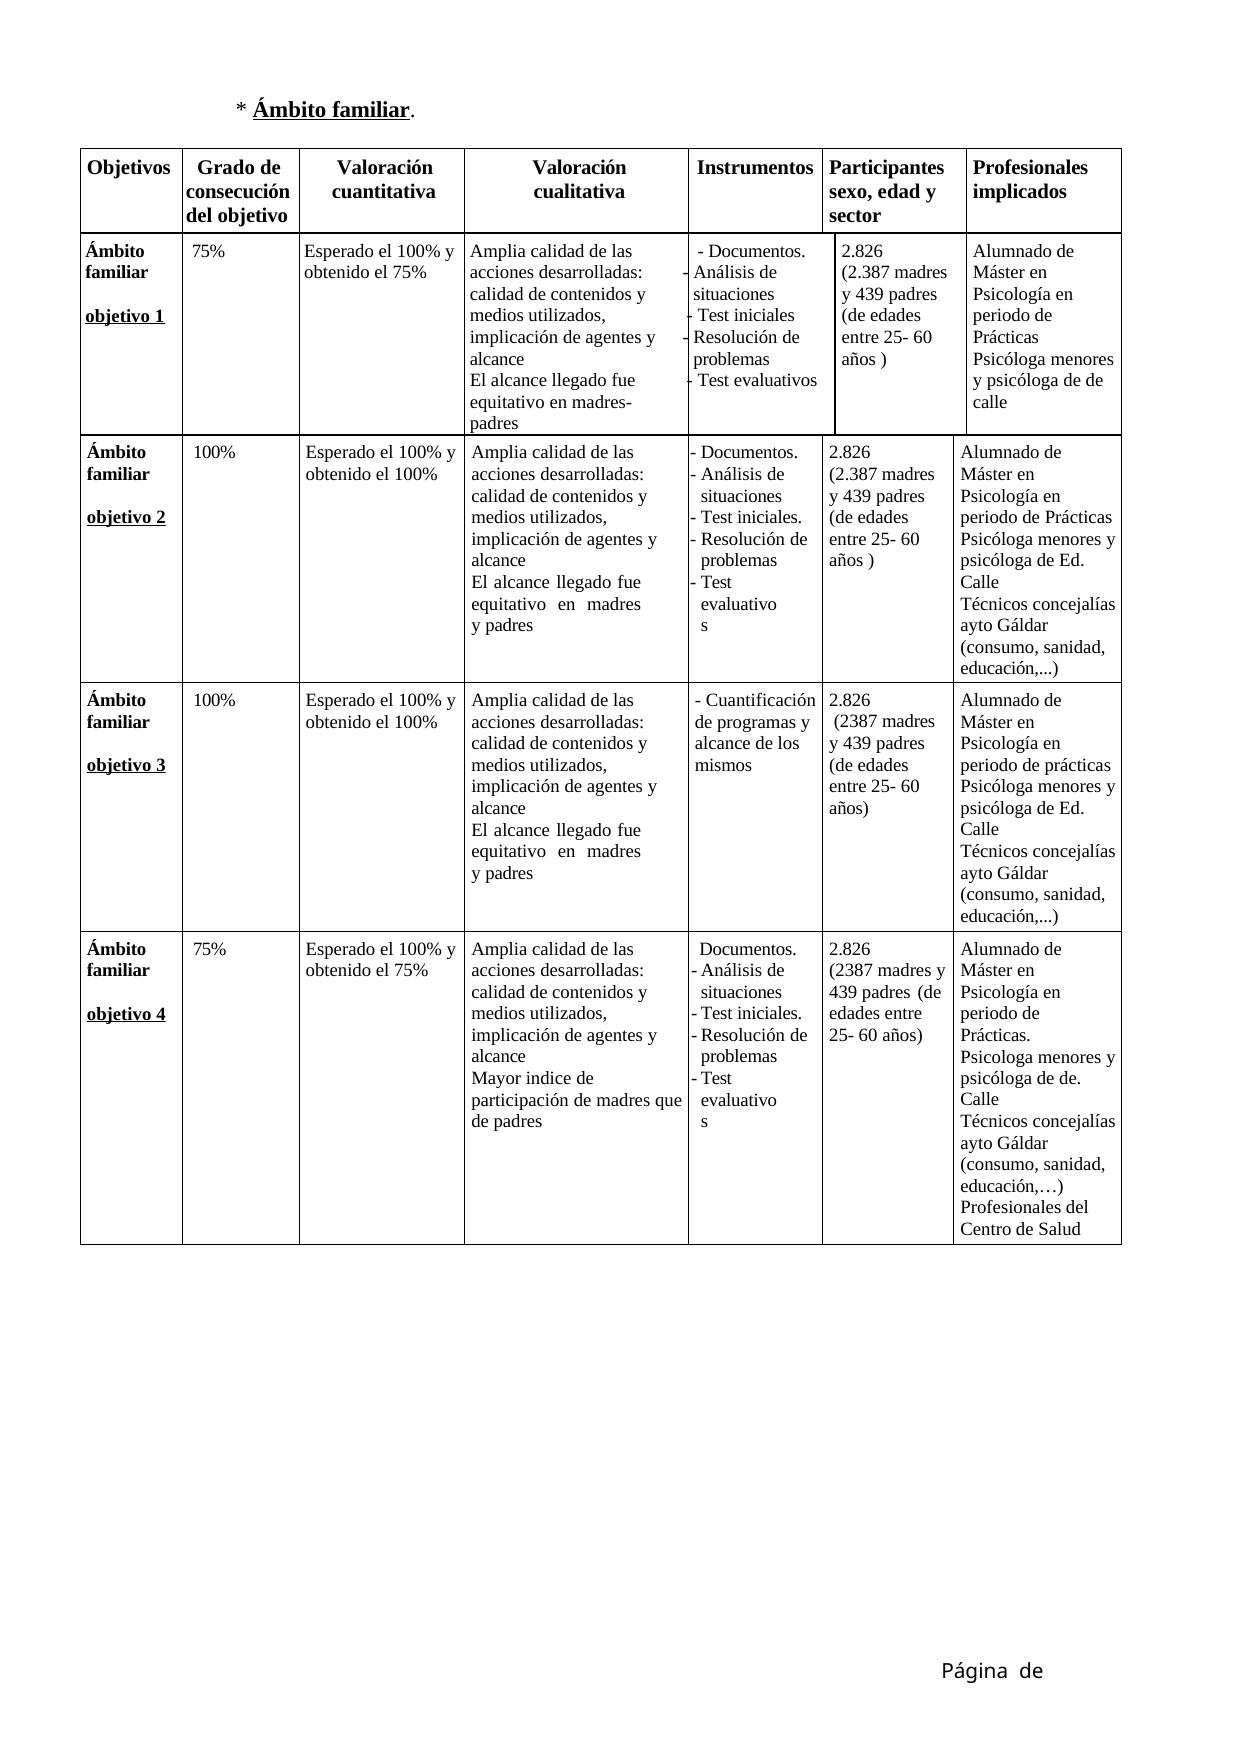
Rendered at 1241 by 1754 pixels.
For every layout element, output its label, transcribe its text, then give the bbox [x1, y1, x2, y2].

table_cell Amplia calidad de las acciones desarrolladas: calidad de contenidos y medios utilizados, implicación de agentes y alcance El alcance llegado fue equitativo en madres y padres [465, 436, 688, 682]
table_cell 100% [183, 683, 299, 931]
table_cell Alumnado de Máster en Psicología en periodo de Prácticas. Psicologa menores y psicóloga de de. Calle Técnicos concejalías ayto Gáldar (consumo, sanidad, educación,…) Profesionales del Centro de Salud [954, 932, 1121, 1244]
table_cell Documentos. Análisis de situaciones Test iniciales. Resolución de problemas Test evaluativos [689, 436, 822, 682]
table_cell Esperado el 100% y obtenido el 75% [300, 234, 464, 434]
table_cell Ámbito familiar objetivo 4 [81, 932, 182, 1244]
table_header Instrumentos [689, 149, 822, 232]
table_cell Amplia calidad de las acciones desarrolladas: calidad de contenidos y medios utilizados, implicación de agentes y alcance Mayor indice de participación de madres que de padres [465, 932, 688, 1244]
table_cell Esperado el 100% y obtenido el 100% [300, 683, 464, 931]
table_cell 2.826 (2.387 madres y 439 padres (de edades entre 25- 60 años ) [823, 436, 953, 682]
table_cell Alumnado de Máster en Psicología en periodo de prácticas Psicóloga menores y psicóloga de Ed. Calle Técnicos concejalías ayto Gáldar (consumo, sanidad, educación,...) [954, 683, 1121, 931]
table_cell Documentos. Análisis de situaciones Test iniciales Resolución de problemas Test evaluativos [689, 234, 834, 434]
table_cell Ámbito familiar objetivo 2 [81, 436, 182, 682]
table_cell 75% [183, 234, 299, 434]
table_header Valoración cuantitativa [300, 149, 464, 232]
table_cell Ámbito familiar objetivo 3 [81, 683, 182, 931]
table_header Profesionales implicados [967, 149, 1121, 232]
table_cell Documentos. Análisis de situaciones Test iniciales. Resolución de problemas Test evaluativos [689, 932, 822, 1244]
table_cell Amplia calidad de las acciones desarrolladas: calidad de contenidos y medios utilizados, implicación de agentes y alcance El alcance llegado fue equitativo en madres-padres [465, 234, 688, 434]
table_cell 2.826 (2387 madres y 439 padres (de edades entre 25- 60 años) [823, 683, 953, 931]
table_cell Esperado el 100% y obtenido el 100% [300, 436, 464, 682]
table_cell Amplia calidad de las acciones desarrolladas: calidad de contenidos y medios utilizados, implicación de agentes y alcance El alcance llegado fue equitativo en madres y padres [465, 683, 688, 931]
table_cell 100% [183, 436, 299, 682]
list Ámbito familiar. [235, 96, 1182, 122]
table_cell Ámbito familiar objetivo 1 [81, 234, 182, 434]
table_cell Alumnado de Máster en Psicología en periodo de Prácticas Psicóloga menores y psicóloga de Ed. Calle Técnicos concejalías ayto Gáldar (consumo, sanidad, educación,...) [954, 436, 1121, 682]
table_header Objetivos [81, 149, 182, 232]
table_header Valoración cualitativa [465, 149, 688, 232]
table_cell - Cuantificación de programas y alcance de los mismos [689, 683, 822, 931]
table_cell 2.826 (2387 madres y 439 padres (de edades entre 25- 60 años) [823, 932, 953, 1244]
table_cell Alumnado de Máster en Psicología en periodo de Prácticas Psicóloga menores y psicóloga de de calle [967, 234, 1121, 434]
table_header Grado de consecución del objetivo [183, 149, 299, 232]
table_cell Esperado el 100% y obtenido el 75% [300, 932, 464, 1244]
table_header Participantes sexo, edad y sector [823, 149, 966, 232]
table_cell 75% [183, 932, 299, 1244]
table_cell 2.826 (2.387 madres y 439 padres (de edades entre 25- 60 años ) [836, 234, 966, 434]
